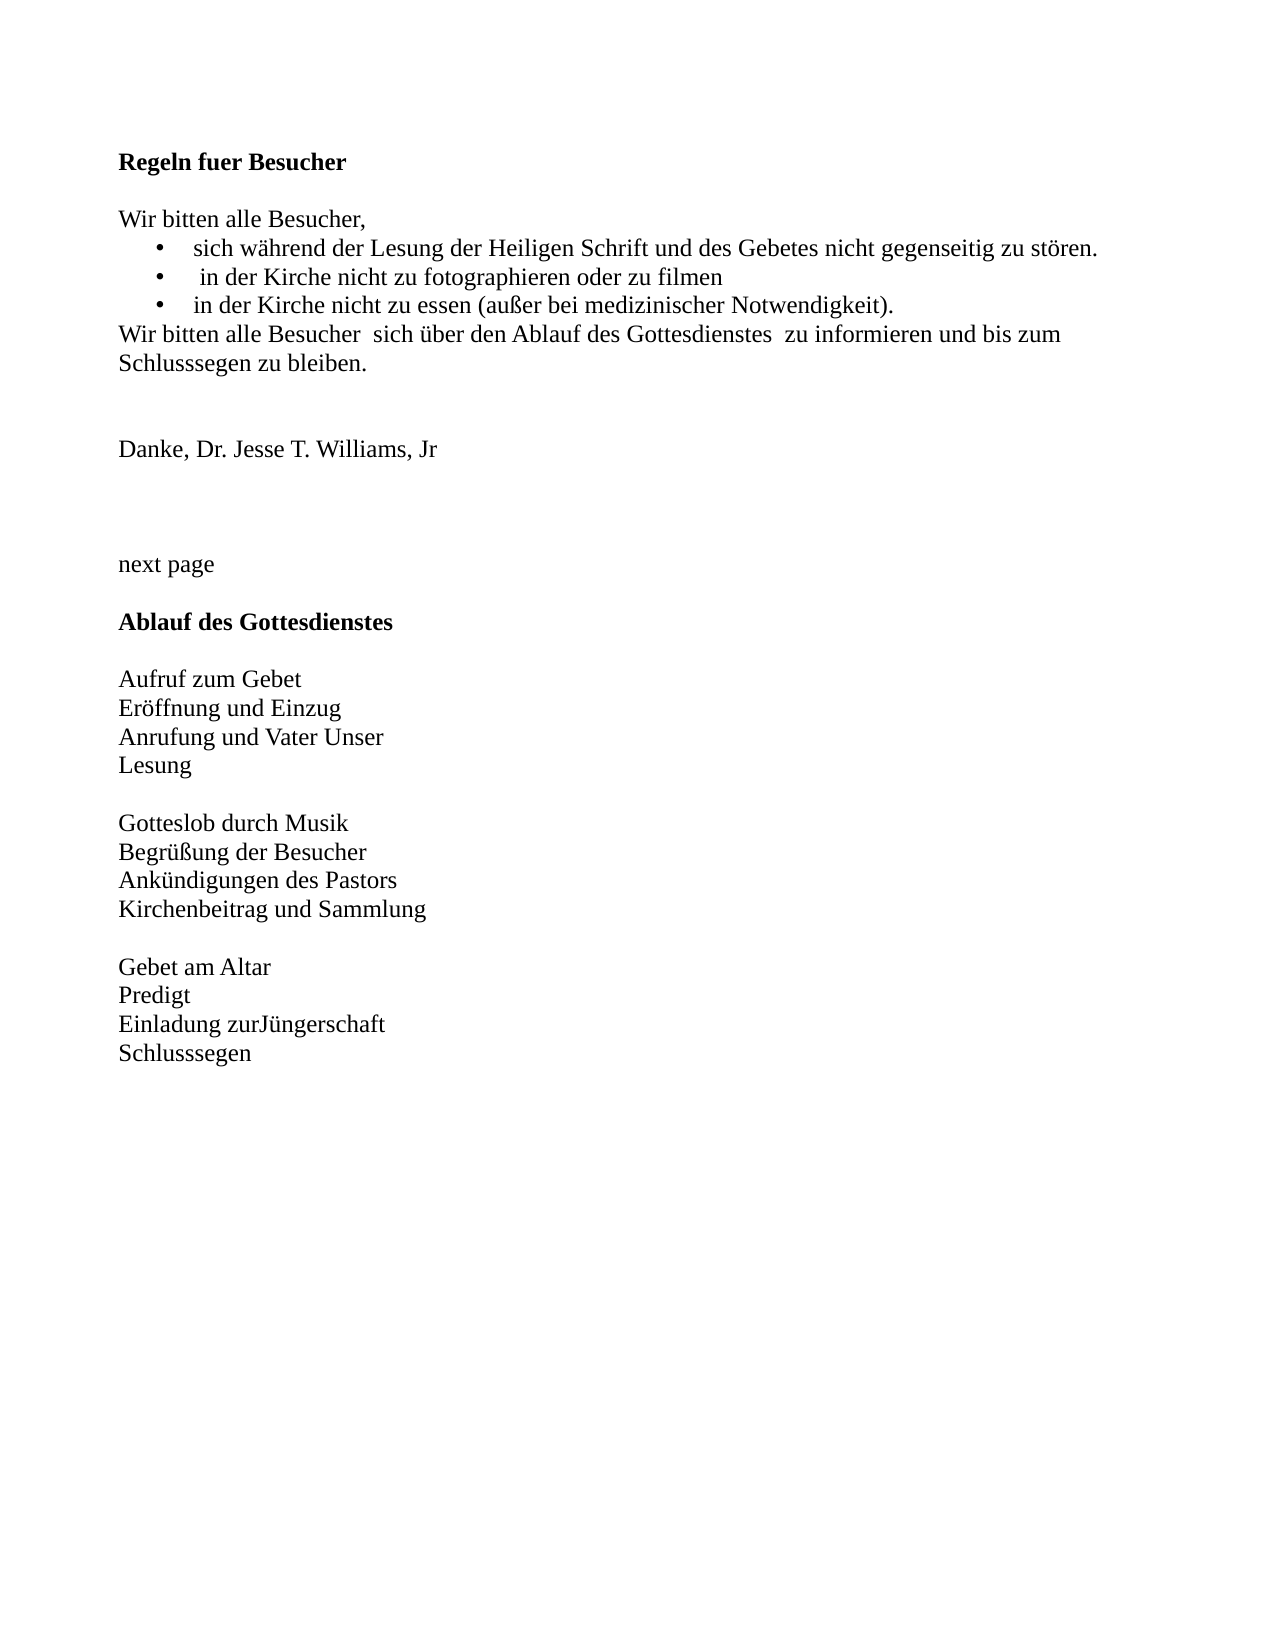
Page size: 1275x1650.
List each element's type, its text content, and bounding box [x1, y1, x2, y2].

text Kirchenbeitrag und Sammlung [118, 894, 1157, 923]
list in der Kirche nicht zu essen (außer bei medizinischer Notwendigkeit). [156, 291, 1157, 319]
list in der Kirche nicht zu fotographieren oder zu filmen [156, 262, 1157, 291]
text Gotteslob durch Musik [118, 808, 1157, 837]
text Lesung [118, 751, 1157, 779]
text Eröffnung und Einzug [118, 693, 1157, 722]
text next page [118, 549, 1157, 578]
text Ankündigungen des Pastors [118, 866, 1157, 894]
text Wir bitten alle Besucher, [118, 204, 1157, 233]
text Wir bitten alle Besucher sich über den Ablauf des Gottesdienstes zu informieren und bis zum Schlusssegen zu bleiben. [118, 319, 1157, 377]
list sich während der Lesung der Heiligen Schrift und des Gebetes nicht gegenseitig zu stören. [156, 233, 1157, 262]
text Gebet am Altar [118, 952, 1157, 981]
text Schlusssegen [118, 1038, 1157, 1067]
text Danke, Dr. Jesse T. Williams, Jr [118, 434, 1157, 463]
text Predigt [118, 981, 1157, 1009]
text Aufruf zum Gebet [118, 664, 1157, 693]
text Regeln fuer Besucher [118, 147, 1157, 176]
text Ablauf des Gottesdienstes [118, 607, 1157, 636]
text Anrufung und Vater Unser [118, 722, 1157, 751]
text Begrüßung der Besucher [118, 837, 1157, 866]
text Einladung zurJüngerschaft [118, 1009, 1157, 1038]
